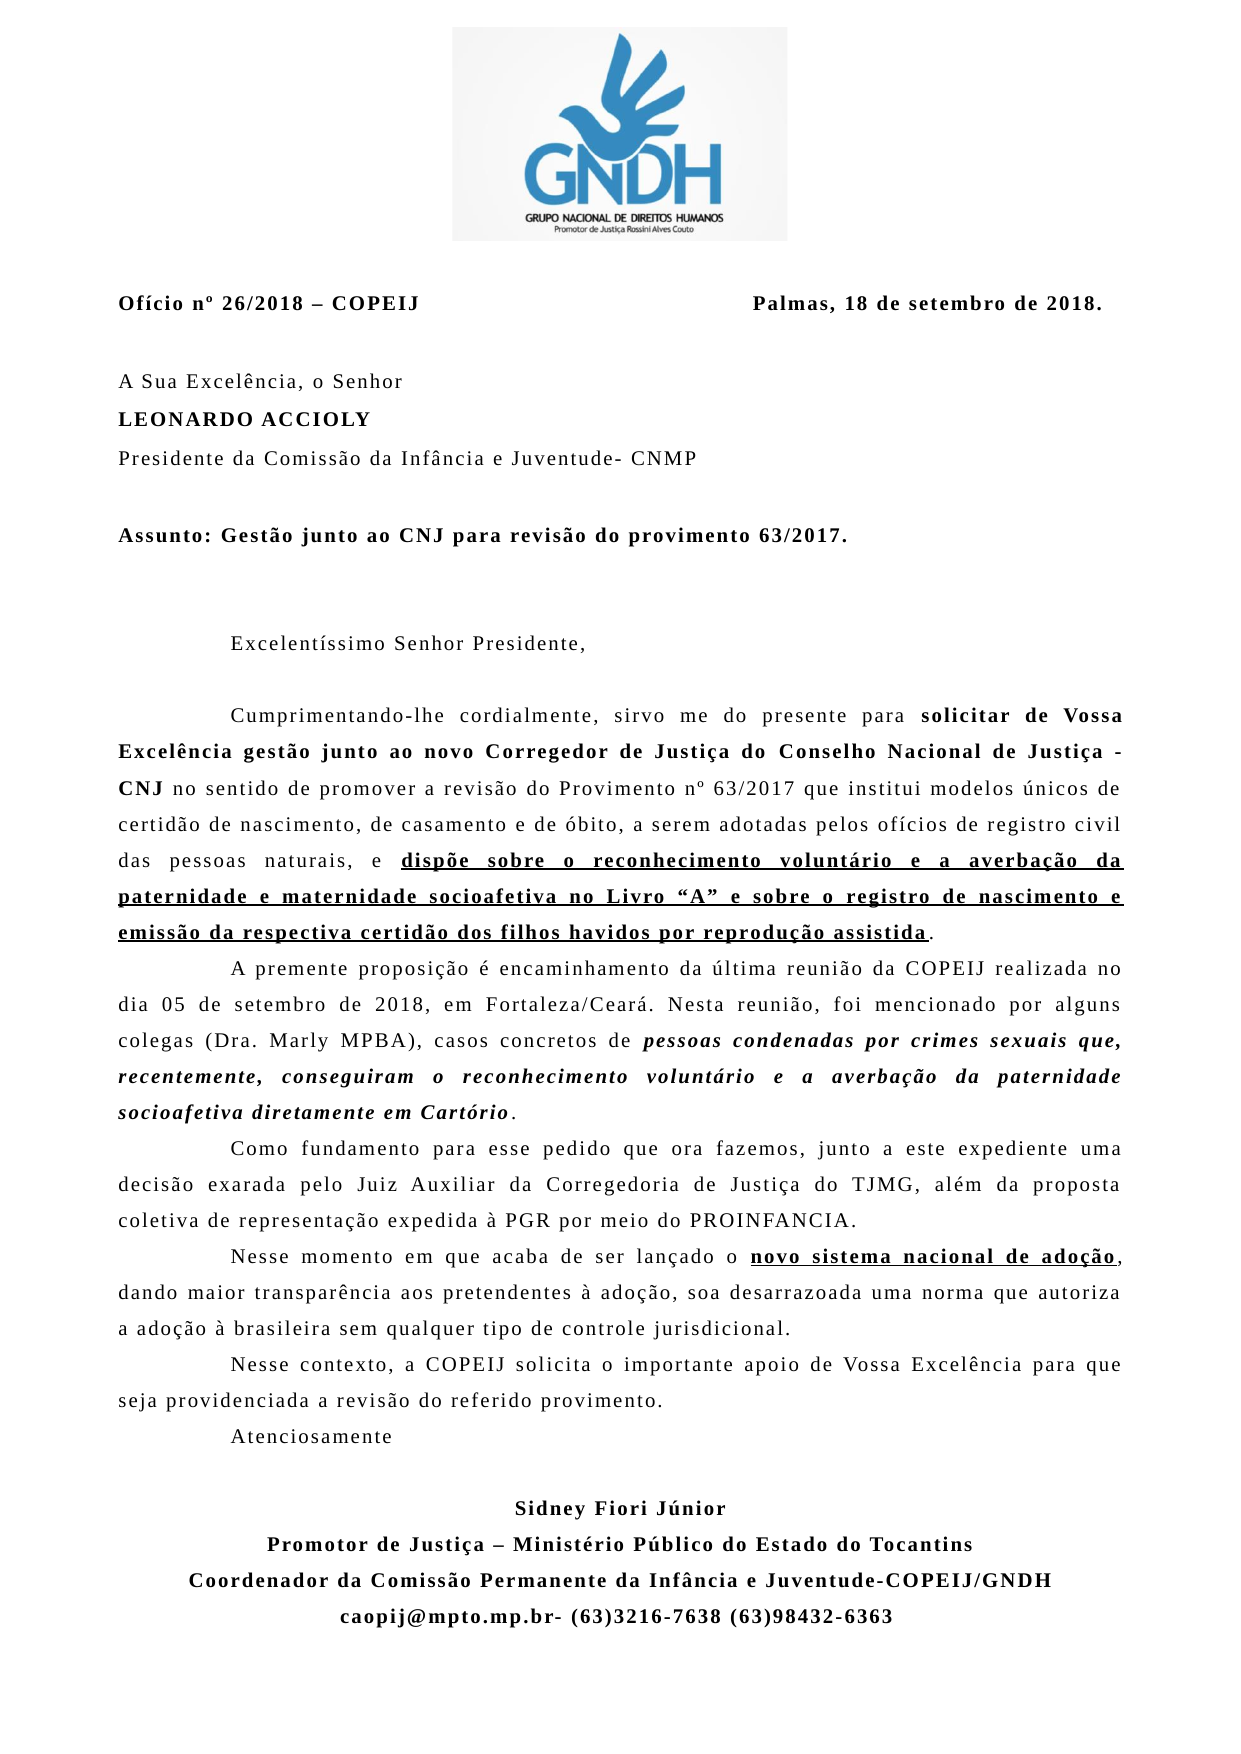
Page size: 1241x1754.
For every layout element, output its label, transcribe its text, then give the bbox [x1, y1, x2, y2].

picture [452, 27, 788, 241]
text LEONARDO ACCIOLY [118, 407, 1122, 431]
text Promotor de Justiça – Ministério Público do Estado do Tocantins [118, 1532, 1122, 1556]
text Ofício nº 26/2018 – COPEIJ Palmas, 18 de setembro de 2018. [118, 291, 1122, 315]
text Atenciosamente [118, 1424, 1122, 1448]
text emissão da respectiva certidão dos filhos havidos por reprodução assistida. [118, 906, 1122, 944]
text Sidney Fiori Júnior [118, 1496, 1122, 1520]
text Como fundamento para esse pedido que ora fazemos, junto a este expediente uma decisão exarada pelo Juiz Auxiliar da Corregedoria de Justiça do TJMG, além da proposta coletiva de representação expedida à PGR por meio do PROINFANCIA. [118, 1136, 1122, 1232]
text caopij@mpto.mp.br- (63)3216-7638 (63)98432-6363 [118, 1604, 1122, 1628]
text Coordenador da Comissão Permanente da Infância e Juventude-COPEIJ/GNDH [118, 1568, 1122, 1592]
text Excelentíssimo Senhor Presidente, [118, 631, 1122, 655]
text Presidente da Comissão da Infância e Juventude- CNMP [118, 446, 1122, 470]
text Cumprimentando-lhe cordialmente, sirvo me do presente para solicitar de Vossa Excelência gestão junto ao novo Corregedor de Justiça do Conselho Nacional de Justiça - CNJ no sentido de promover a revisão do Provimento nº 63/2017 que institui modelos únicos de certidão de nascimento, de casamento e de óbito, a serem adotadas pelos ofícios de registro civil das pessoas naturais, e dispõe sobre o reconhecimento voluntário e a averbação da paternidade e maternidade socioafetiva no Livro “A” e sobre o registro de nascimento e [118, 703, 1122, 904]
text Nesse contexto, a COPEIJ solicita o importante apoio de Vossa Excelência para que seja providenciada a revisão do referido provimento. [118, 1352, 1122, 1412]
text A premente proposição é encaminhamento da última reunião da COPEIJ realizada no dia 05 de setembro de 2018, em Fortaleza/Ceará. Nesta reunião, foi mencionado por alguns colegas (Dra. Marly MPBA), casos concretos de pessoas condenadas por crimes sexuais que, recentemente, conseguiram o reconhecimento voluntário e a averbação da paternidade socioafetiva diretamente em Cartório. [118, 956, 1122, 1124]
text A Sua Excelência, o Senhor [118, 369, 1122, 393]
text Nesse momento em que acaba de ser lançado o novo sistema nacional de adoção, dando maior transparência aos pretendentes à adoção, soa desarrazoada uma norma que autoriza a adoção à brasileira sem qualquer tipo de controle jurisdicional. [118, 1244, 1122, 1340]
text Assunto: Gestão junto ao CNJ para revisão do provimento 63/2017. [118, 523, 1122, 547]
